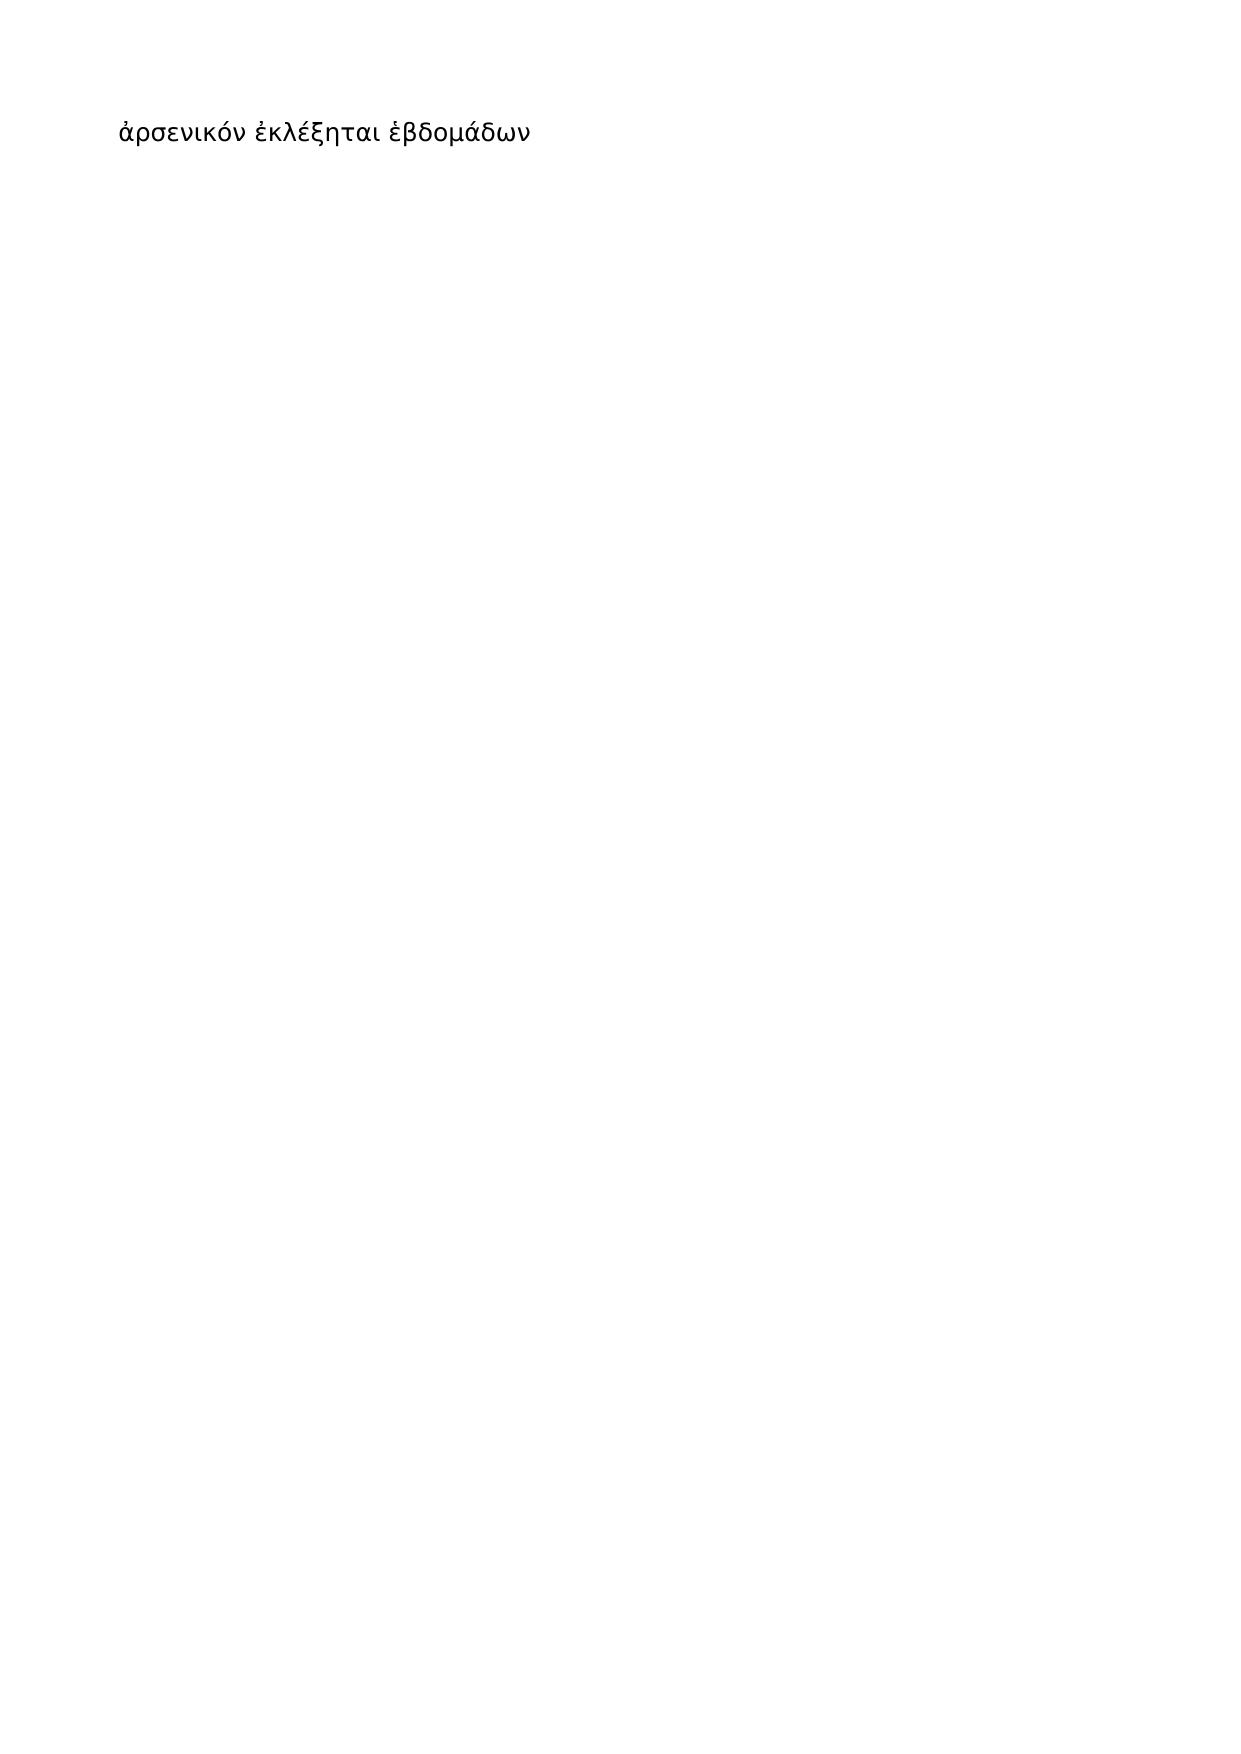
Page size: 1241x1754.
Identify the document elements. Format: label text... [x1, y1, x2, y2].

text ἀρσενικόν ἐκλέξηται ἑβδομάδων [118, 118, 1122, 147]
